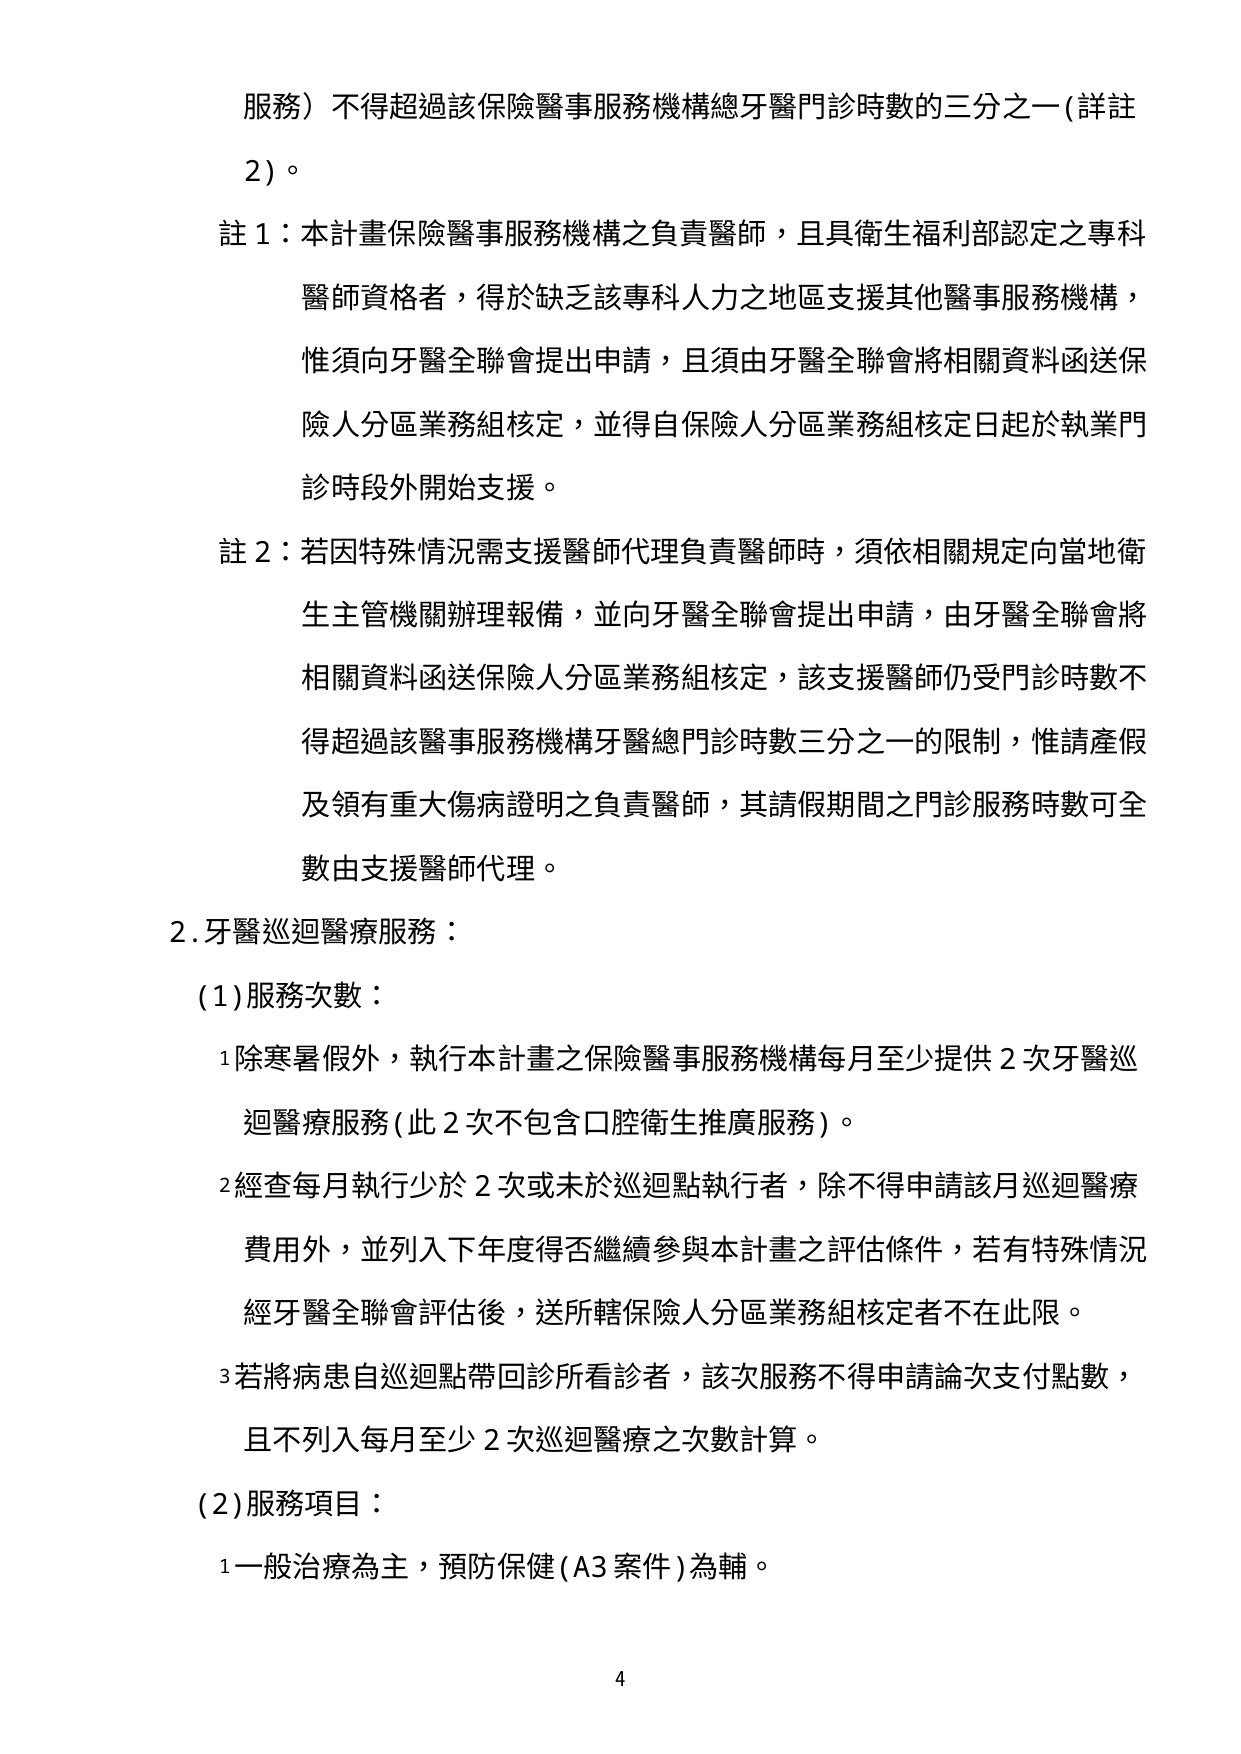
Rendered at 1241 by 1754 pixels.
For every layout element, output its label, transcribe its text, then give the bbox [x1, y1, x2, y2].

text 且不列入每月至少2次巡迴醫療之次數計算。 [243, 1417, 1152, 1459]
text 註2：若因特殊情況需支援醫師代理負責醫師時，須依相關規定向當地衛生主管機關辦理報備，並向牙醫全聯會提出申請，由牙醫全聯會將相關資料函送保險人分區業務組核定，該支援醫師仍受門診時數不得超過該醫事服務機構牙醫總門診時數三分之一的限制，惟請產假及領有重大傷病證明之負責醫師，其請假期間之門診服務時數可全數由支援醫師代理。 [218, 528, 1152, 888]
text 1除寒暑假外，執行本計畫之保險醫事服務機構每月至少提供2次牙醫巡 [218, 1036, 1152, 1078]
text 註1：本計畫保險醫事服務機構之負責醫師，且具衛生福利部認定之專科醫師資格者，得於缺乏該專科人力之地區支援其他醫事服務機構，惟須向牙醫全聯會提出申請，且須由牙醫全聯會將相關資料函送保險人分區業務組核定，並得自保險人分區業務組核定日起於執業門診時段外開始支援。 [218, 211, 1152, 507]
text (1)服務次數： [193, 972, 1152, 1015]
text 服務）不得超過該保險醫事服務機構總牙醫門診時數的三分之一(詳註2)。 [243, 84, 1152, 190]
text 3若將病患自巡迴點帶回診所看診者，該次服務不得申請論次支付點數， [218, 1353, 1152, 1396]
text 費用外，並列入下年度得否繼續參與本計畫之評估條件，若有特殊情況經牙醫全聯會評估後，送所轄保險人分區業務組核定者不在此限。 [243, 1227, 1152, 1332]
text 2.牙醫巡迴醫療服務： [168, 909, 1152, 951]
text 1一般治療為主，預防保健(A3案件)為輔。 [218, 1544, 1152, 1586]
text 迴醫療服務(此2次不包含口腔衛生推廣服務)。 [243, 1099, 1152, 1142]
text 2經查每月執行少於2次或未於巡迴點執行者，除不得申請該月巡迴醫療 [218, 1163, 1152, 1205]
text (2)服務項目： [193, 1480, 1152, 1523]
